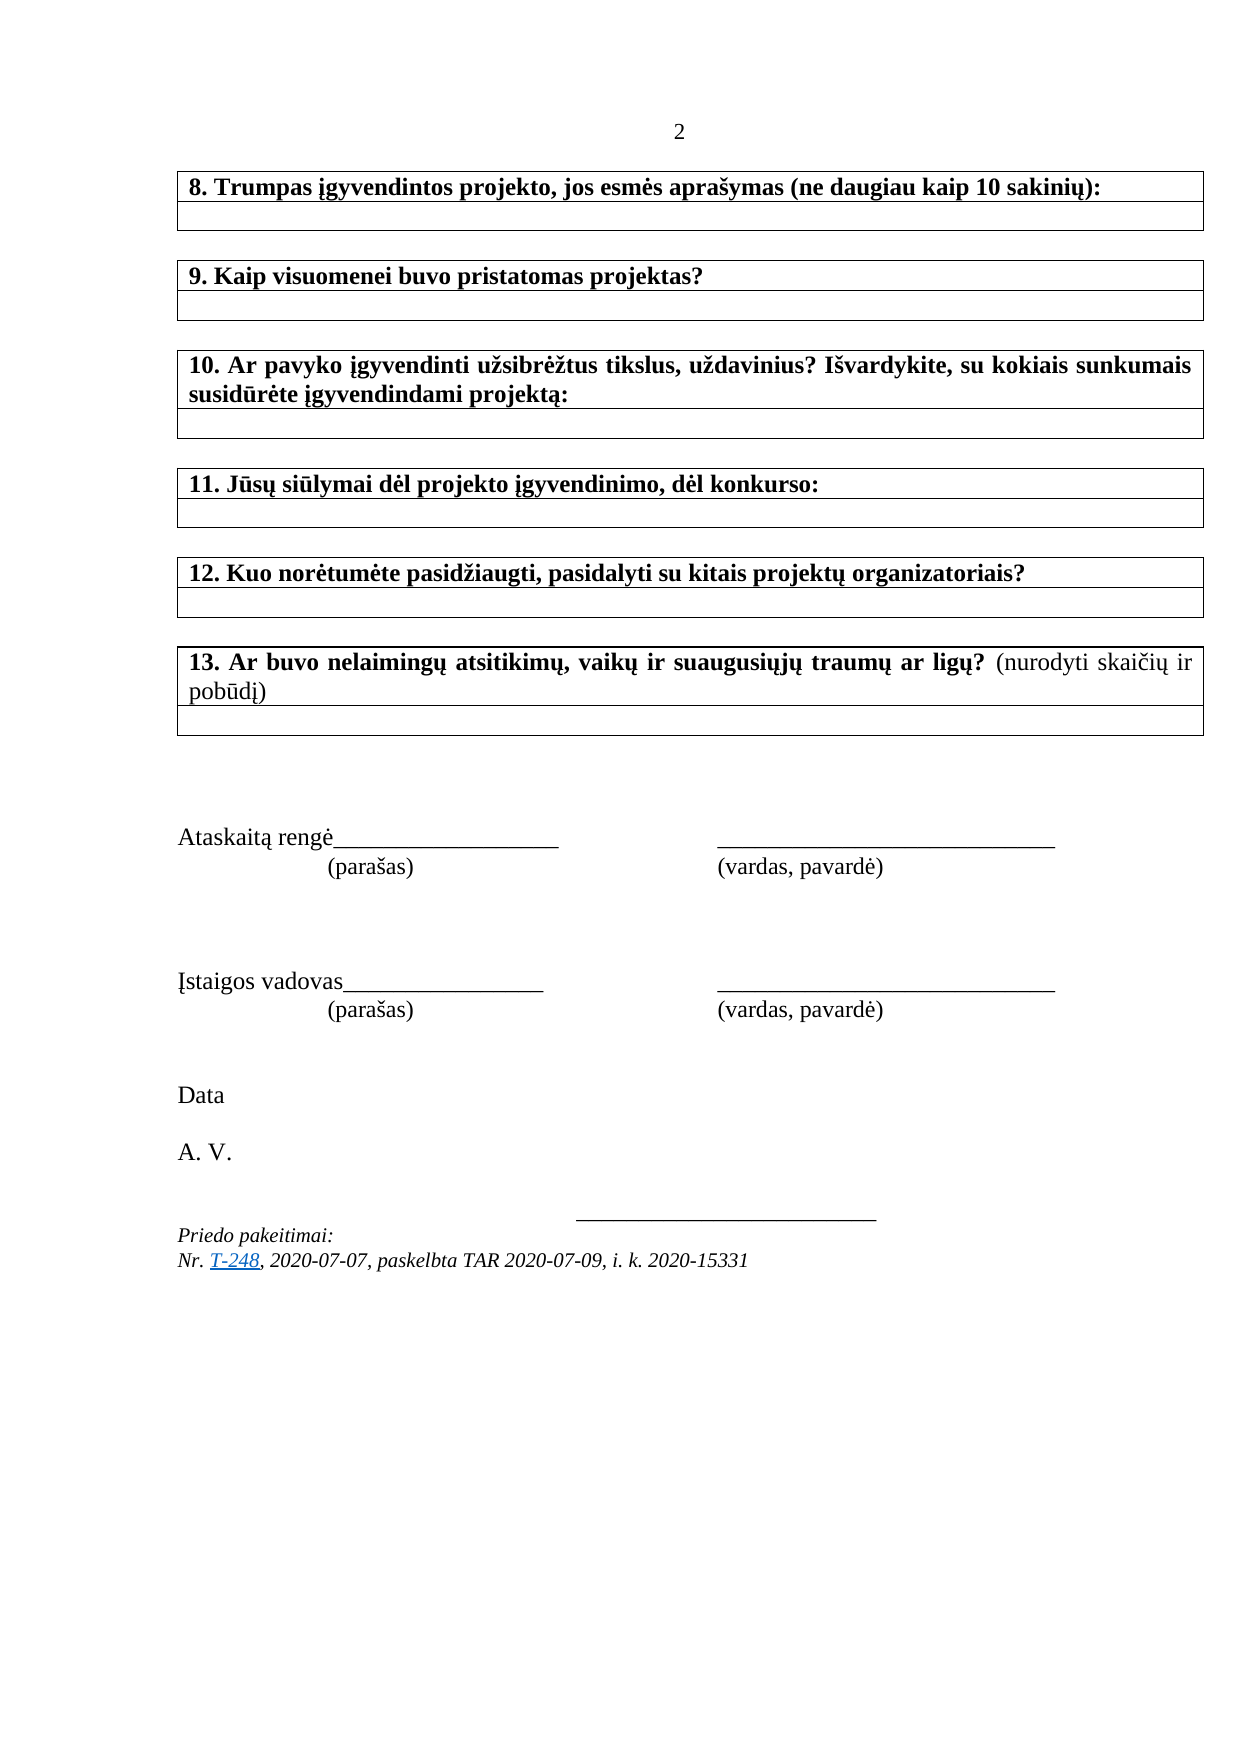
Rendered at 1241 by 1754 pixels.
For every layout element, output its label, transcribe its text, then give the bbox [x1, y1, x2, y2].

table_cell [178, 409, 1203, 438]
table_header 13. Ar buvo nelaimingų atsitikimų, vaikų ir suaugusiųjų traumų ar ligų? (nurodyti skaičių ir pobūdį) [178, 648, 1203, 705]
table_cell [178, 588, 1203, 617]
table_header 8. Trumpas įgyvendintos projekto, jos esmės aprašymas (ne daugiau kaip 10 sakinių): [178, 172, 1203, 201]
text Data [177, 1080, 1181, 1108]
table_cell [178, 291, 1203, 320]
table_header 9. Kaip visuomenei buvo pristatomas projektas? [178, 261, 1203, 290]
text Įstaigos vadovas________________ ___________________________ [177, 966, 1181, 994]
text Priedo pakeitimai: [177, 1223, 1181, 1247]
table_cell [178, 499, 1203, 527]
text Nr. T-248, 2020-07-07, paskelbta TAR 2020-07-09, i. k. 2020-15331 [177, 1247, 1181, 1272]
text (parašas) (vardas, pavardė) [177, 994, 1181, 1022]
text A. V. [177, 1137, 1181, 1166]
text (parašas) (vardas, pavardė) [177, 851, 1181, 879]
table_cell [178, 706, 1203, 735]
text Ataskaitą rengė__________________ ___________________________ [177, 822, 1181, 851]
text ________________________ [177, 1195, 1181, 1223]
table_header 11. Jūsų siūlymai dėl projekto įgyvendinimo, dėl konkurso: [178, 469, 1203, 497]
table_header 12. Kuo norėtumėte pasidžiaugti, pasidalyti su kitais projektų organizatoriais? [178, 558, 1203, 587]
table_cell [178, 202, 1203, 230]
table_header 10. Ar pavyko įgyvendinti užsibrėžtus tikslus, uždavinius? Išvardykite, su kokiais sunkumais susidūrėte įgyvendindami projektą: [178, 351, 1203, 408]
